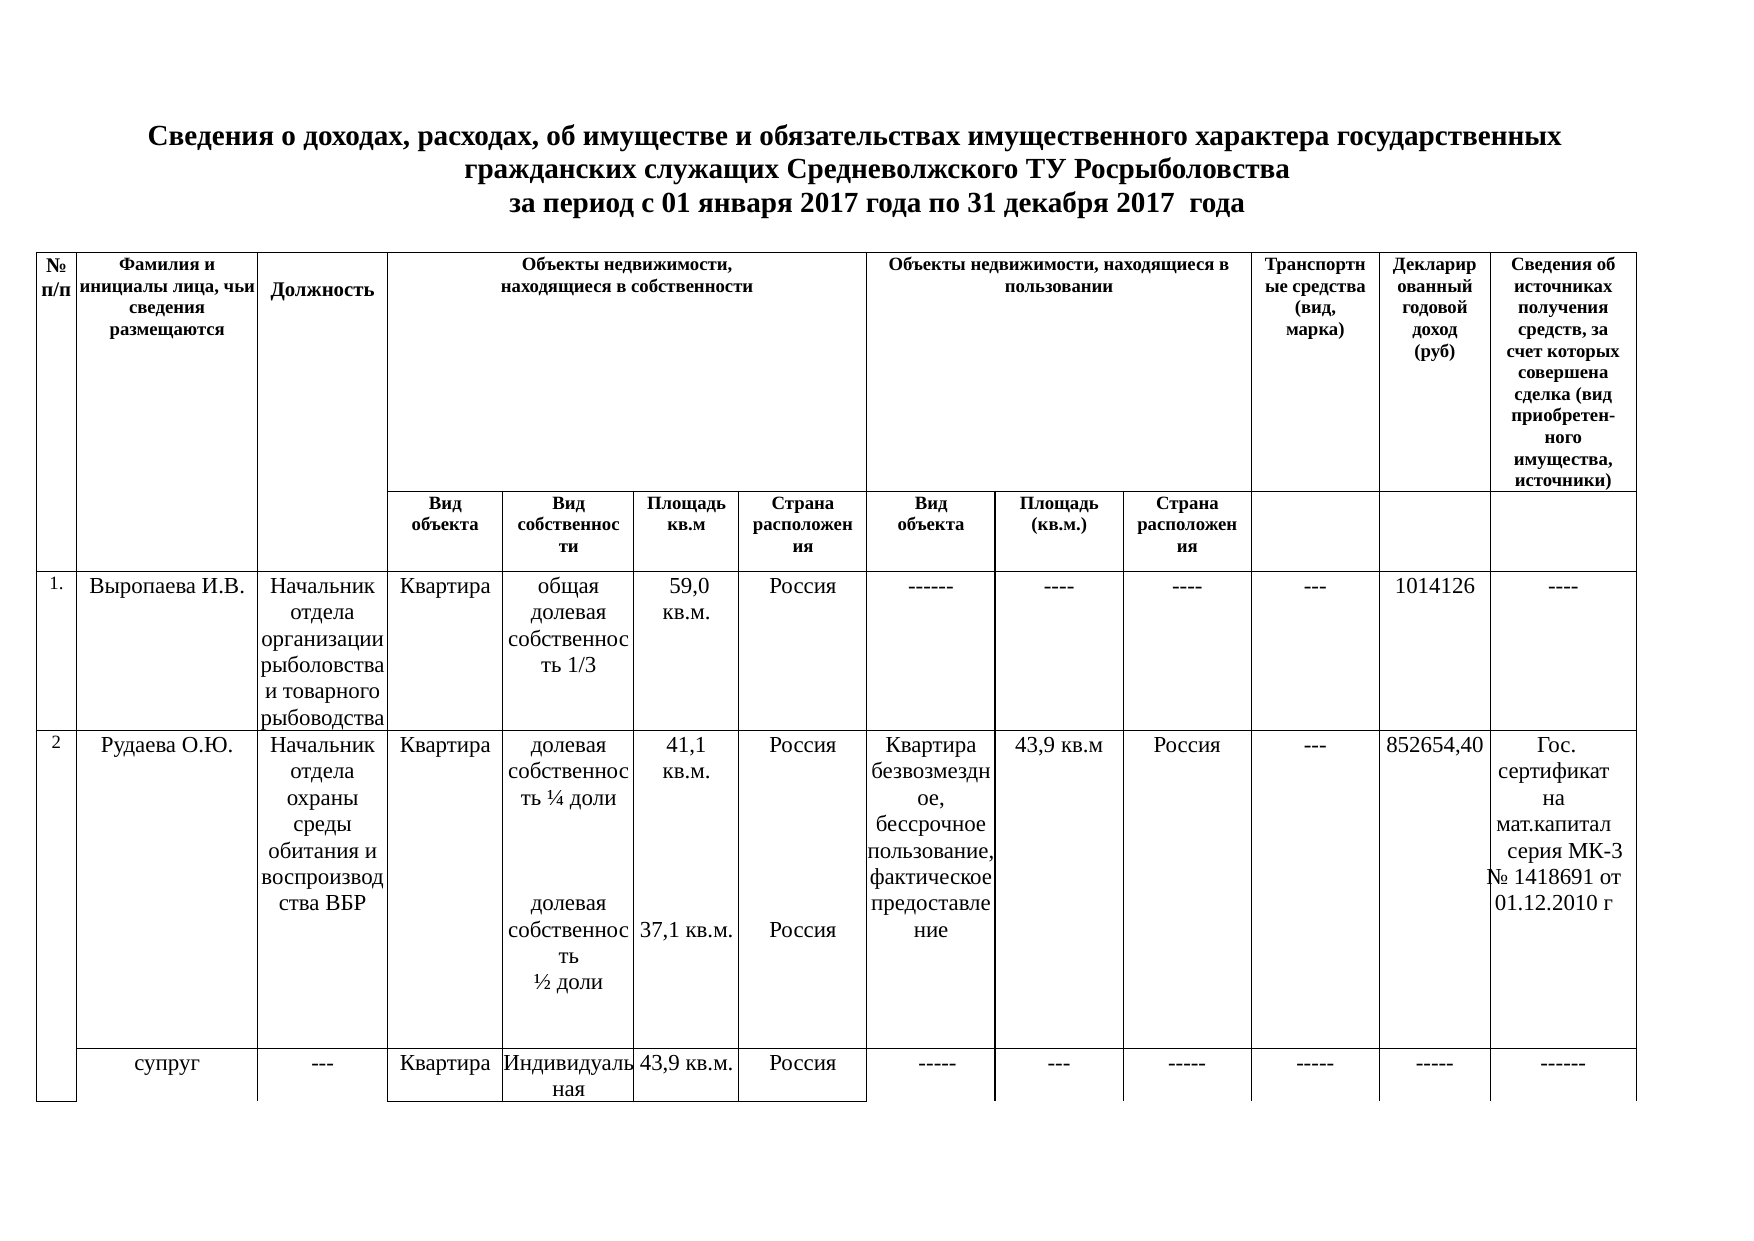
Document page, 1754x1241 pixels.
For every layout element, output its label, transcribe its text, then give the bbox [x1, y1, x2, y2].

table_cell 43,9 кв.м. [634, 1049, 738, 1101]
table_cell --- ---- [996, 1049, 1123, 1101]
table_cell ---- [1491, 572, 1636, 730]
table_header Фамилия и инициалы лица, чьи сведения размещаются [77, 253, 257, 571]
table_cell супруг [77, 1049, 257, 1101]
table_header № п/п [37, 253, 76, 571]
table_cell Выропаева И.В. [77, 572, 257, 730]
table_cell ------ ----- [1491, 1049, 1636, 1101]
table_header Должность [258, 253, 387, 571]
table_cell --- [1252, 731, 1379, 1047]
table_cell общая долевая собственность 1/3 [503, 572, 633, 730]
table_cell ----- ----- [1252, 1049, 1379, 1101]
table_cell Площадь (кв.м.) [996, 492, 1123, 571]
text за период с 01 января 2017 года по 31 декабря 2017 года [118, 185, 1636, 219]
table_cell Россия [1124, 731, 1251, 1047]
table_header Объекты недвижимости, находящиеся в собственности [388, 253, 866, 491]
table_cell Квартира безвозмездное, бессрочное пользование, фактическое предоставление [867, 731, 994, 1047]
table_cell Россия [739, 1049, 866, 1101]
table_cell Вид собственности [503, 492, 633, 571]
table_cell Начальник отдела охраны среды обитания и воспроизводства ВБР [258, 731, 387, 1047]
table_cell --- [258, 1049, 387, 1101]
table_cell 852654,40 [1380, 731, 1490, 1047]
table_header Декларированный годовой доход (руб) [1380, 253, 1490, 491]
table_cell Индивидуальная [503, 1049, 633, 1101]
table_cell долевая собственность ¼ доли долевая собственность ½ доли [503, 731, 633, 1047]
table_header Сведения об источниках получения средств, за счет которых совершена сделка (вид приобретен-ного имущества, источники) [1491, 253, 1636, 491]
table_cell 1014126 [1380, 572, 1490, 730]
table_cell Россия Россия [739, 731, 866, 1047]
table_cell 2 [37, 731, 76, 1101]
table_cell Квартира [388, 572, 502, 730]
table_header Транспортные средства (вид, марка) [1252, 253, 1379, 491]
table_cell Гос. сертификат на мат.капитал серия МК-3 № 1418691 от 01.12.2010 г [1491, 731, 1636, 1047]
table_cell Страна расположения [1124, 492, 1251, 571]
table_cell ------ [867, 572, 994, 730]
table_cell Вид объекта [867, 492, 994, 571]
table_cell Квартира [388, 1049, 502, 1101]
table_cell 59,0 кв.м. [634, 572, 738, 730]
table_cell ---- [1124, 572, 1251, 730]
table_cell Вид объекта [388, 492, 502, 571]
table_cell 41,1 кв.м. 37,1 кв.м. [634, 731, 738, 1047]
table_cell [1252, 492, 1379, 571]
table_cell [1491, 492, 1636, 571]
table_cell ---- [996, 572, 1123, 730]
table_cell 1. [37, 572, 76, 730]
table_cell ----- ----- [1380, 1049, 1490, 1101]
table_cell 43,9 кв.м [996, 731, 1123, 1047]
table_cell Страна расположения [739, 492, 866, 571]
text Сведения о доходах, расходах, об имуществе и обязательствах имущественного характера государственных гражданских служащих Средневолжского ТУ Росрыболовства [74, 118, 1636, 185]
table_cell ----- ---- [1124, 1049, 1251, 1101]
table_cell Квартира [388, 731, 502, 1047]
table_cell Площадь кв.м [634, 492, 738, 571]
table_cell Рудаева О.Ю. [77, 731, 257, 1047]
table_cell --- [1252, 572, 1379, 730]
table_cell [1380, 492, 1490, 571]
table_cell ----- ----- [867, 1049, 994, 1101]
table_header Объекты недвижимости, находящиеся в пользовании [867, 253, 1251, 491]
table_cell Россия [739, 572, 866, 730]
table_cell Начальник отдела организации рыболовства и товарного рыбоводства [258, 572, 387, 730]
